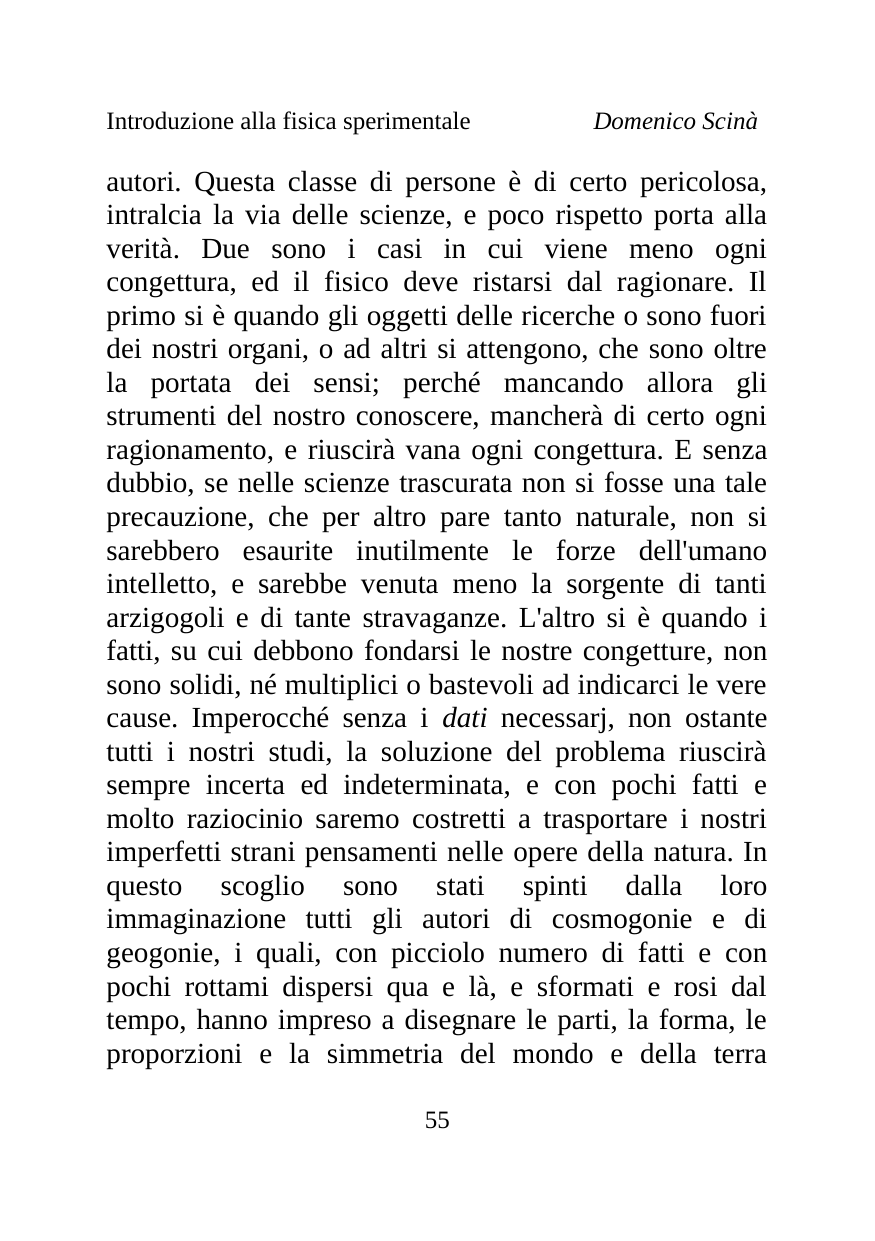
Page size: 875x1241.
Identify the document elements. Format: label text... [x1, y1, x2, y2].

text autori. Questa classe di persone è di certo pericolosa, intralcia la via delle scienze, e poco rispetto porta alla verità. Due sono i casi in cui viene meno ogni congettura, ed il fisico deve ristarsi dal ragionare. Il primo si è quando gli oggetti delle ricerche o sono fuori dei nostri organi, o ad altri si attengono, che sono oltre la portata dei sensi; perché mancando allora gli strumenti del nostro conoscere, mancherà di certo ogni ragionamento, e riuscirà vana ogni congettura. E senza dubbio, se nelle scienze trascurata non si fosse una tale precauzione, che per altro pare tanto naturale, non si sarebbero esaurite inutilmente le forze dell'umano intelletto, e sarebbe venuta meno la sorgente di tanti arzigogoli e di tante stravaganze. L'altro si è quando i fatti, su cui debbono fondarsi le nostre congetture, non sono solidi, né multiplici o bastevoli ad indicarci le vere cause. Imperocché senza i dati necessarj, non ostante tutti i nostri studi, la soluzione del problema riuscirà sempre incerta ed indeterminata, e con pochi fatti e molto raziocinio saremo costretti a trasportare i nostri imperfetti strani pensamenti nelle opere della natura. In questo scoglio sono stati spinti dalla loro immaginazione tutti gli autori di cosmogonie e di geogonie, i quali, con picciolo numero di fatti e con pochi rottami dispersi qua e là, e sformati e rosi dal tempo, hanno impreso a disegnare le parti, la forma, le proporzioni e la simmetria del mondo e della terra [106, 164, 768, 1069]
